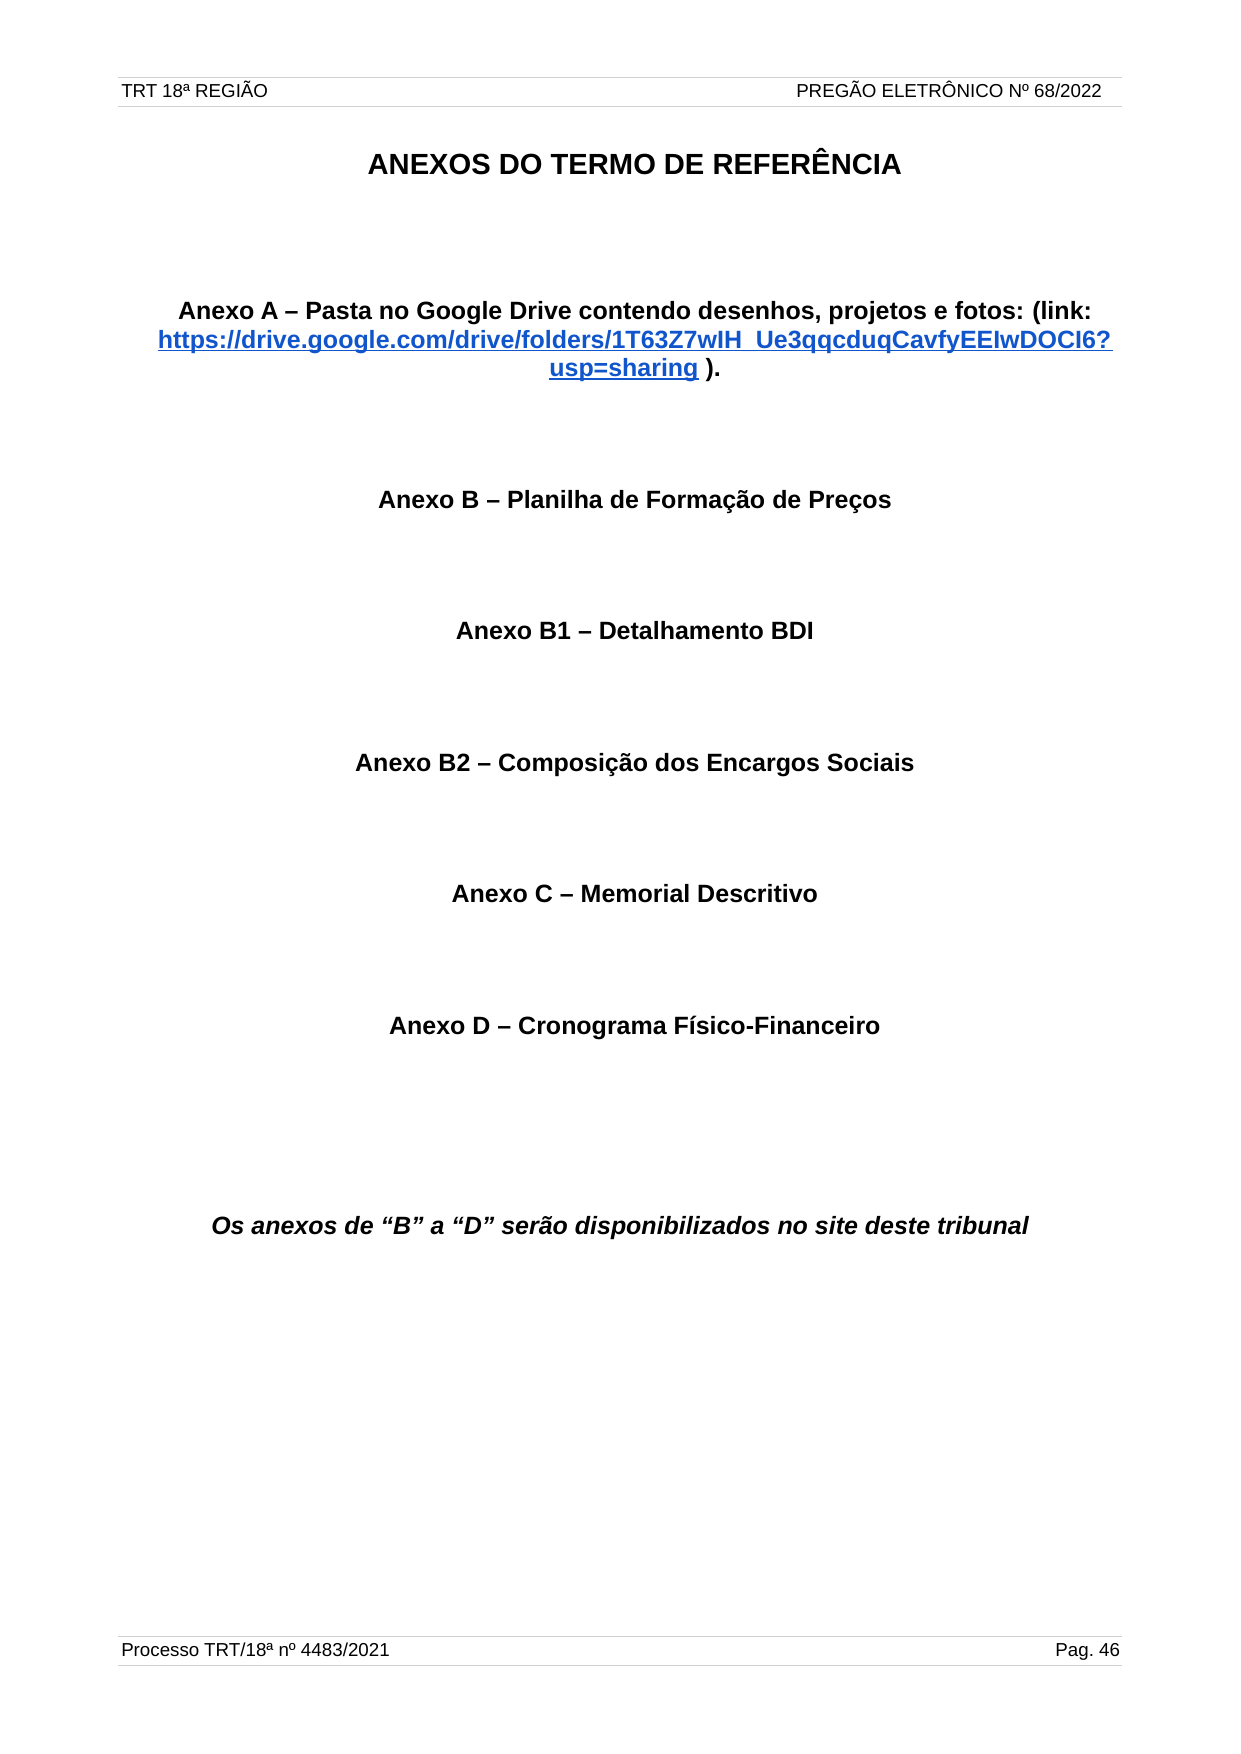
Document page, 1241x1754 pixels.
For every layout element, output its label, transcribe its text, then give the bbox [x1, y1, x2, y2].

text Anexo B2 – Composição dos Encargos Sociais [148, 748, 1122, 776]
text ANEXOS DO TERMO DE REFERÊNCIA [148, 147, 1122, 181]
text Os anexos de “B” a “D” serão disponibilizados no site deste tribunal [118, 1211, 1122, 1240]
text Anexo A – Pasta no Google Drive contendo desenhos, projetos e fotos: (link: https://drive.google.com/drive/folders/1T63Z7wIH_Ue3qqcduqCavfyEEIwDOCI6?usp=sharing ). [148, 296, 1122, 382]
text Anexo B1 – Detalhamento BDI [148, 616, 1122, 645]
text Anexo D – Cronograma Físico-Financeiro [148, 1011, 1122, 1039]
text Anexo B – Planilha de Formação de Preços [148, 485, 1122, 513]
text Anexo C – Memorial Descritivo [148, 879, 1122, 908]
